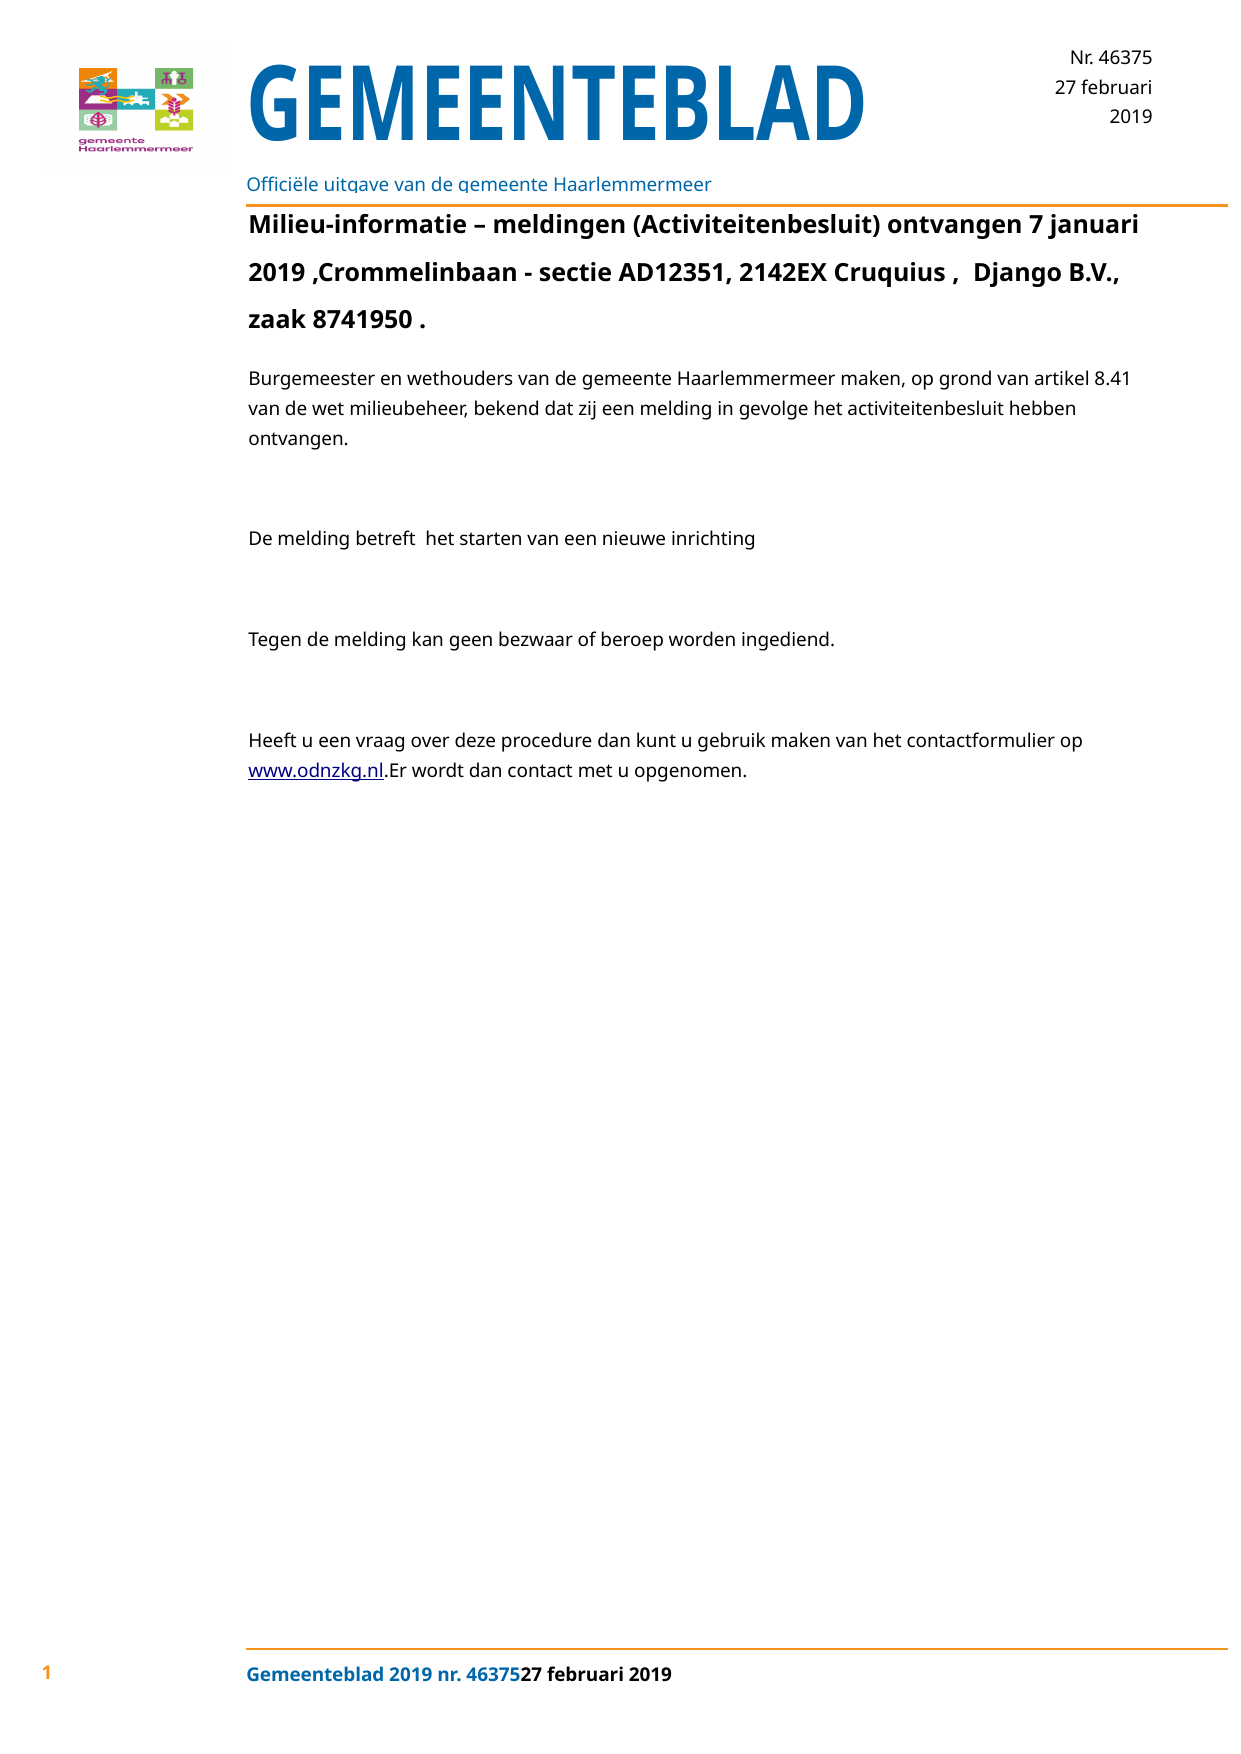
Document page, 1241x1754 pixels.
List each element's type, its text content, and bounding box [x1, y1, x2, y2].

picture [41, 47, 231, 172]
text Heeft u een vraag over deze procedure dan kunt u gebruik maken van het contactformulier op www.odnzkg.nl.Er wordt dan contact met u opgenomen. [248, 727, 1152, 782]
text Milieu-informatie – meldingen (Activiteitenbesluit) ontvangen 7 januari 2019 ,Crommelinbaan - sectie AD12351, 2142EX Cruquius , Django B.V., zaak 8741950 . [248, 207, 1152, 336]
text Burgemeester en wethouders van de gemeente Haarlemmermeer maken, op grond van artikel 8.41 van de wet milieubeheer, bekend dat zij een melding in gevolge het activiteitenbesluit hebben ontvangen. [248, 366, 1152, 450]
text Tegen de melding kan geen bezwaar of beroep worden ingediend. [248, 626, 1152, 652]
text De melding betreft het starten van een nieuwe inrichting [248, 526, 1152, 551]
